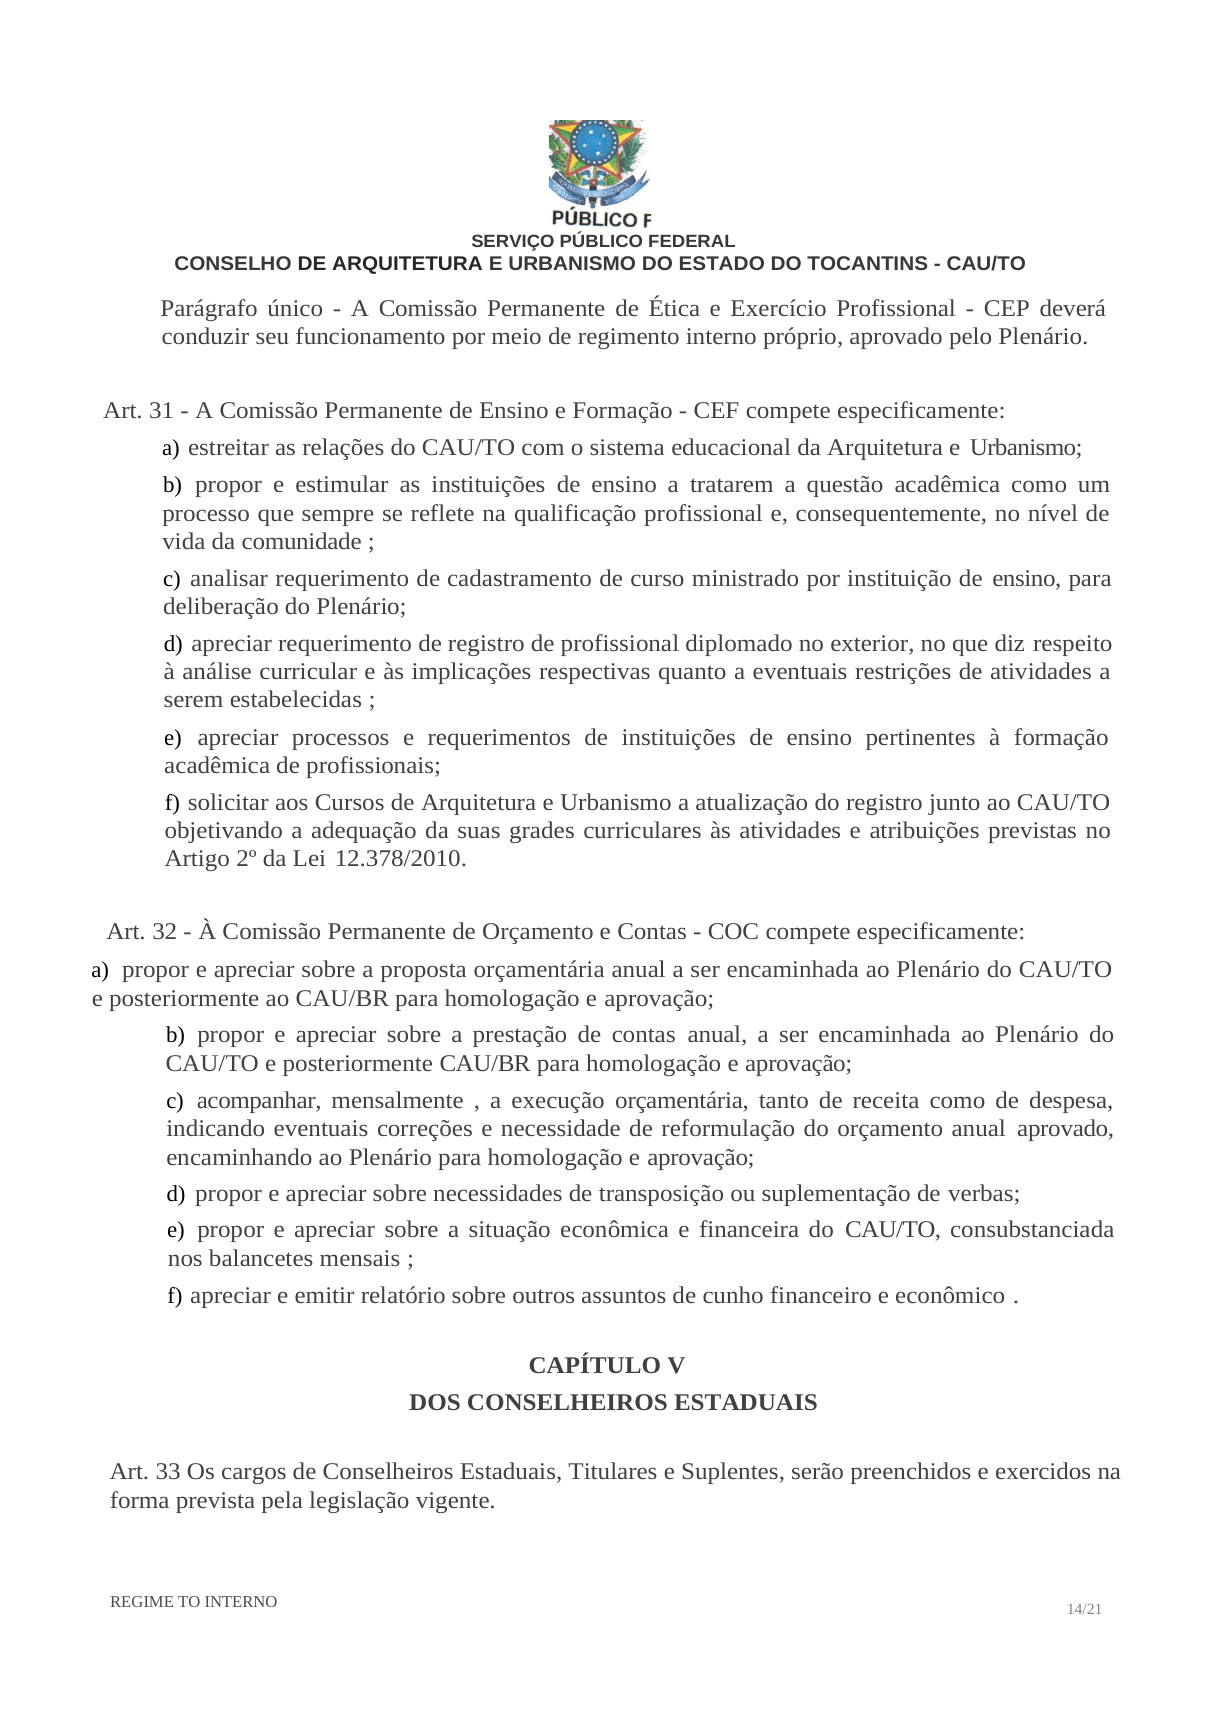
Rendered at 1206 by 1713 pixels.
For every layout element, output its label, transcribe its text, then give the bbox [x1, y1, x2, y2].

list solicitar aos Cursos de Arquitetura e Urbanismo a atualização do registro junto ao CAU/TO objetivando a adequação da suas grades curriculares às atividades e atribuições previstas no Artigo 2º da Lei 12.378/2010. [164, 788, 1113, 872]
text DOS CONSELHEIROS ESTADUAIS [409, 1388, 1163, 1415]
list propor e apreciar sobre necessidades de transposição ou suplementação de verbas; [166, 1179, 1163, 1207]
list apreciar requerimento de registro de profissional diplomado no exterior, no que diz respeito à análise curricular e às implicações respectivas quanto a eventuais restrições de atividades a serem estabelecidas ; [163, 629, 1112, 713]
text Art. 31 - A Comissão Permanente de Ensino e Formação - CEF compete especificamente: [103, 396, 1163, 423]
text Parágrafo único - A Comissão Permanente de Ética e Exercício Profissional - CEP deverá conduzir seu funcionamento por meio de regimento interno próprio, aprovado pelo Plenário. [160, 294, 1109, 350]
text 14/21 [1067, 1600, 1105, 1615]
text Art. 32 - À Comissão Permanente de Orçamento e Contas - COC compete especificamente: [106, 917, 1163, 945]
list propor e apreciar sobre a situação econômica e financeira do CAU/TO, consubstanciada nos balancetes mensais ; [167, 1216, 1114, 1272]
list estreitar as relações do CAU/TO com o sistema educacional da Arquitetura e Urbanismo; [162, 433, 1163, 461]
text Art. 33 Os cargos de Conselheiros Estaduais, Titulares e Suplentes, serão preenchidos e exercidos na forma prevista pela legislação vigente. [109, 1457, 1129, 1513]
list propor e estimular as instituições de ensino a tratarem a questão acadêmica como um processo que sempre se reflete na qualificação profissional e, consequentemente, no nível de vida da comunidade ; [162, 471, 1112, 554]
list analisar requerimento de cadastramento de curso ministrado por instituição de ensino, para deliberação do Plenário; [163, 564, 1111, 620]
list acompanhar, mensalmente , a execução orçamentária, tanto de receita como de despesa, indicando eventuais correções e necessidade de reformulação do orçamento anual aprovado, encaminhando ao Plenário para homologação e aprovação; [166, 1086, 1114, 1170]
list propor e apreciar sobre a proposta orçamentária anual a ser encaminhada ao Plenário do CAU/TO e posteriormente ao CAU/BR para homologação e aprovação; [91, 955, 1114, 1011]
list propor e apreciar sobre a prestação de contas anual, a ser encaminhada ao Plenário do CAU/TO e posteriormente CAU/BR para homologação e aprovação; [165, 1020, 1115, 1076]
list apreciar processos e requerimentos de instituições de ensino pertinentes à formação acadêmica de profissionais; [164, 723, 1111, 779]
list apreciar e emitir relatório sobre outros assuntos de cunho financeiro e econômico . [167, 1282, 1163, 1309]
text CAPÍTULO V [528, 1351, 1163, 1379]
